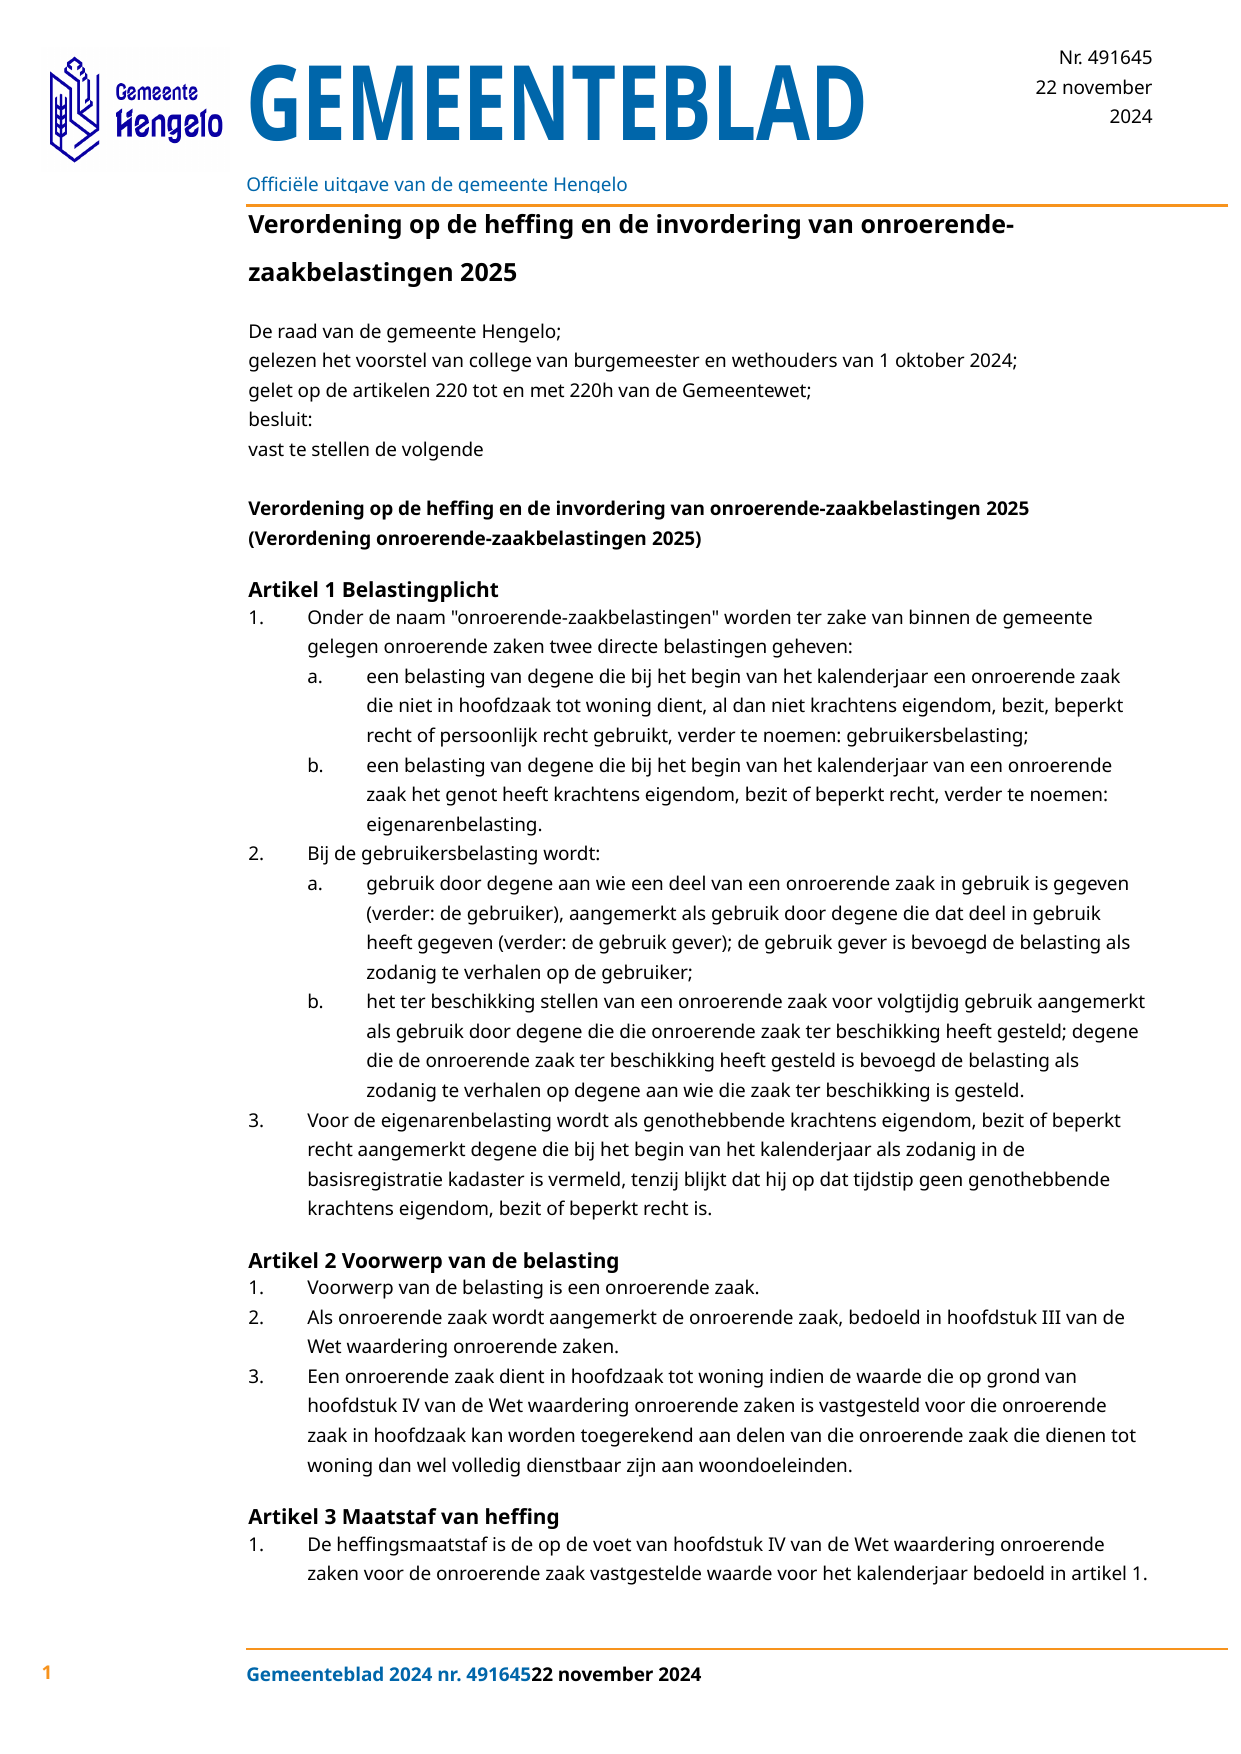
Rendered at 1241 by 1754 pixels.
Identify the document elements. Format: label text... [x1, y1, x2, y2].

text De raad van de gemeente Hengelo; [248, 318, 1152, 344]
text gelet op de artikelen 220 tot en met 220h van de Gemeentewet; [248, 377, 1152, 403]
list Als onroerende zaak wordt aangemerkt de onroerende zaak, bedoeld in hoofdstuk III van de Wet waardering onroerende zaken. [248, 1304, 1152, 1359]
list Voor de eigenarenbelasting wordt als genothebbende krachtens eigendom, bezit of beperkt recht aangemerkt degene die bij het begin van het kalenderjaar als zodanig in de basisregistratie kadaster is vermeld, tenzij blijkt dat hij op dat tijdstip geen genothebbende krachtens eigendom, bezit of beperkt recht is. [248, 1107, 1152, 1221]
text Artikel 2 Voorwerp van de belasting [248, 1246, 1152, 1274]
picture [41, 47, 231, 172]
list De heffingsmaatstaf is de op de voet van hoofdstuk IV van de Wet waardering onroerende zaken voor de onroerende zaak vastgestelde waarde voor het kalenderjaar bedoeld in artikel 1. [248, 1531, 1152, 1586]
list een belasting van degene die bij het begin van het kalenderjaar een onroerende zaak die niet in hoofdzaak tot woning dient, al dan niet krachtens eigendom, bezit, beperkt recht of persoonlijk recht gebruikt, verder te noemen: gebruikersbelasting; [307, 663, 1152, 748]
text Verordening op de heffing en de invordering van onroerende-zaakbelastingen 2025 [248, 207, 1152, 288]
list Onder de naam "onroerende-zaakbelastingen" worden ter zake van binnen de gemeente gelegen onroerende zaken twee directe belastingen geheven: [248, 604, 1152, 659]
list gebruik door degene aan wie een deel van een onroerende zaak in gebruik is gegeven (verder: de gebruiker), aangemerkt als gebruik door degene die dat deel in gebruik heeft gegeven (verder: de gebruik gever); de gebruik gever is bevoegd de belasting als zodanig te verhalen op de gebruiker; [307, 870, 1152, 984]
text Verordening op de heffing en de invordering van onroerende-zaakbelastingen 2025 (Verordening onroerende-zaakbelastingen 2025) [248, 495, 1152, 551]
list Bij de gebruikersbelasting wordt: [248, 841, 1152, 866]
list Een onroerende zaak dient in hoofdzaak tot woning indien de waarde die op grond van hoofdstuk IV van de Wet waardering onroerende zaken is vastgesteld voor die onroerende zaak in hoofdzaak kan worden toegerekend aan delen van die onroerende zaak die dienen tot woning dan wel volledig dienstbaar zijn aan woondoeleinden. [248, 1363, 1152, 1478]
text gelezen het voorstel van college van burgemeester en wethouders van 1 oktober 2024; [248, 347, 1152, 373]
text Artikel 3 Maatstaf van heffing [248, 1502, 1152, 1531]
list een belasting van degene die bij het begin van het kalenderjaar van een onroerende zaak het genot heeft krachtens eigendom, bezit of beperkt recht, verder te noemen: eigenarenbelasting. [307, 752, 1152, 837]
list Voorwerp van de belasting is een onroerende zaak. [248, 1274, 1152, 1300]
text Artikel 1 Belastingplicht [248, 575, 1152, 604]
text besluit: [248, 407, 1152, 432]
text vast te stellen de volgende [248, 436, 1152, 462]
list het ter beschikking stellen van een onroerende zaak voor volgtijdig gebruik aangemerkt als gebruik door degene die die onroerende zaak ter beschikking heeft gesteld; degene die de onroerende zaak ter beschikking heeft gesteld is bevoegd de belasting als zodanig te verhalen op degene aan wie die zaak ter beschikking is gesteld. [307, 988, 1152, 1103]
